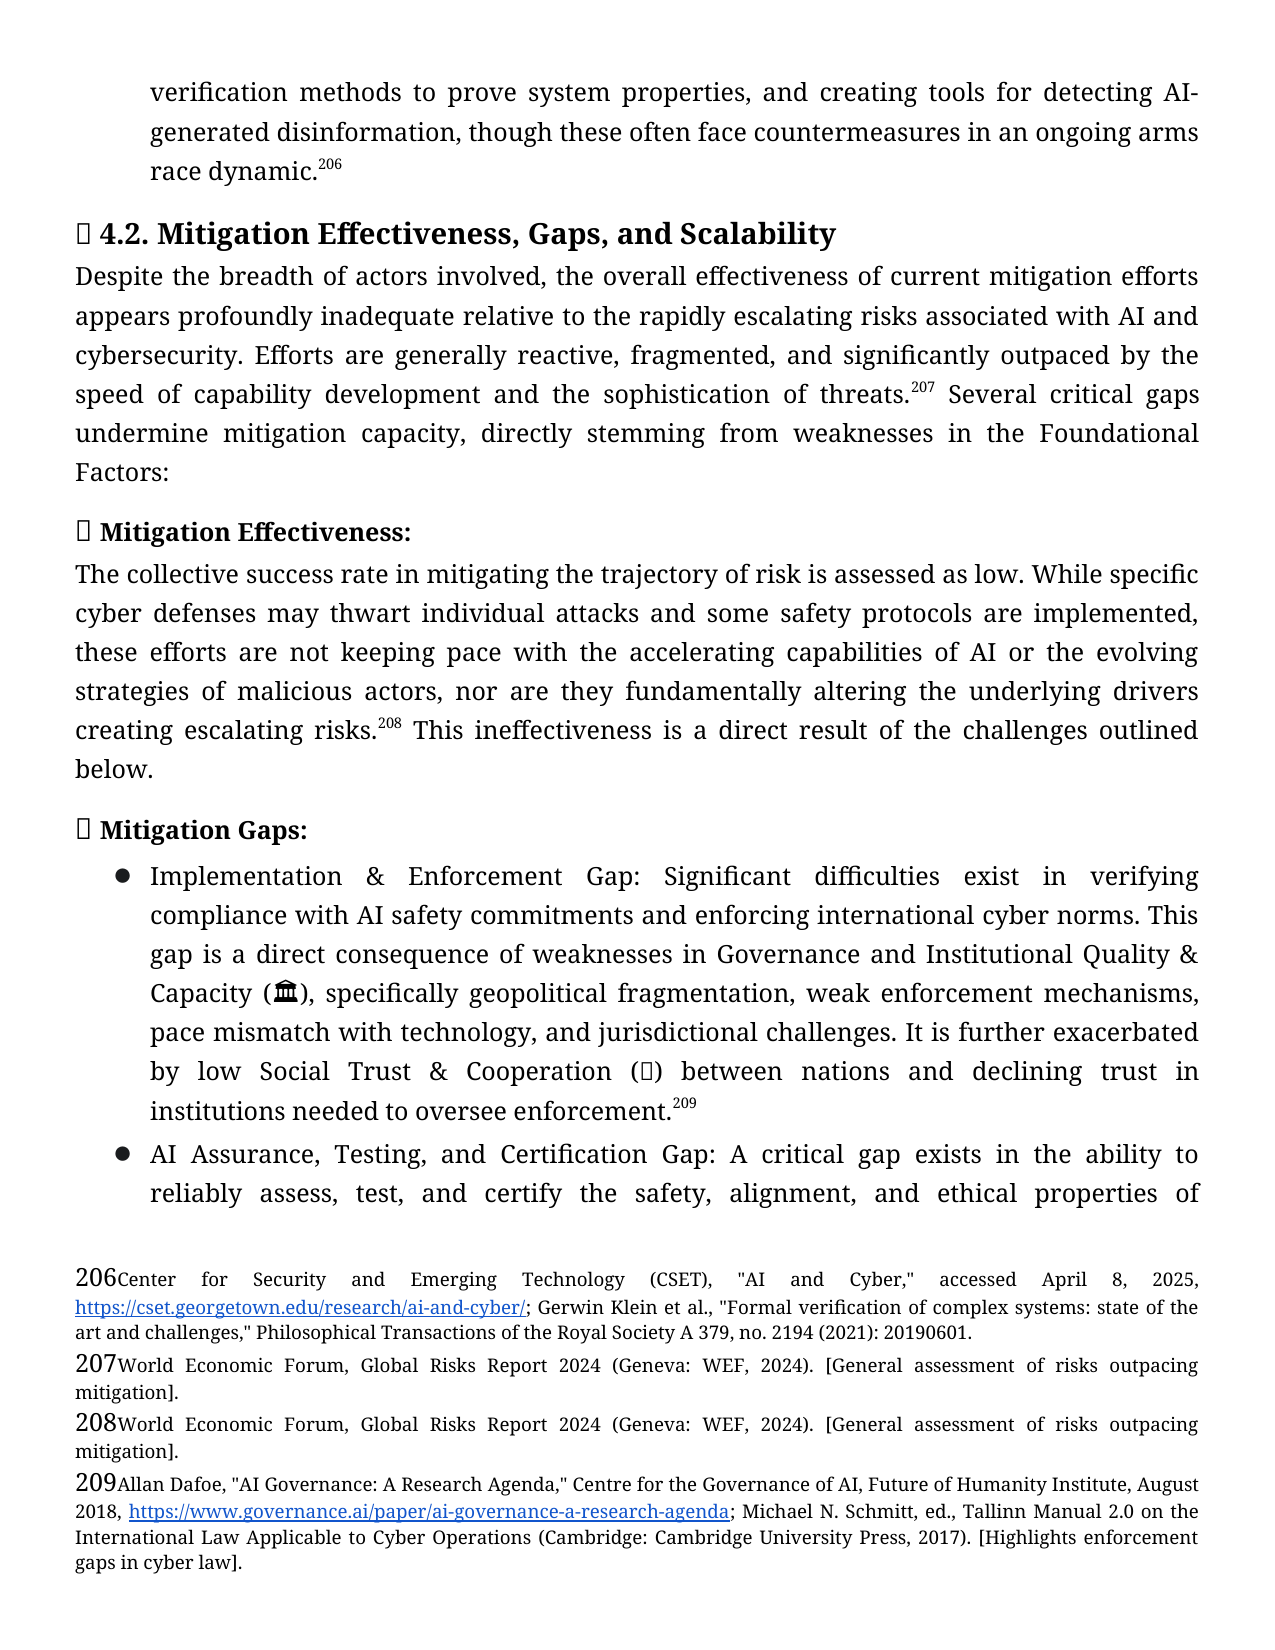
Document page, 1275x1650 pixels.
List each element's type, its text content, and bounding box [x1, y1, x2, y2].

list AI Assurance, Testing, and Certification Gap: A critical gap exists in the ability to reliably assess, test, and certify the safety, alignment, and ethical properties of advanced AI systems. This stems from the inherent Informational Quality and Focus (📀) challenge of AI opacity ("black box" problem), deficits in Strategic Literacy & Risk Perception (🔎) needed to grasp and evaluate complex system behaviors, and Governance (🏛️) failures in establishing harmonized, technically adequate standards and assessment bodies that can keep pace with AI development. Key challenges include: [112, 1132, 1200, 1210]
text World Economic Forum, Global Risks Report 2024 (Geneva: WEF, 2024). [General assessment of risks outpacing mitigation]. [75, 1405, 1200, 1464]
text The collective success rate in mitigating the trajectory of risk is assessed as low. While specific cyber defenses may thwart individual attacks and some safety protocols are implemented, these efforts are not keeping pace with the accelerating capabilities of AI or the evolving strategies of malicious actors, nor are they fundamentally altering the underlying drivers creating escalating risks. This ineffectiveness is a direct result of the challenges outlined below. [75, 556, 1200, 786]
text World Economic Forum, Global Risks Report 2024 (Geneva: WEF, 2024). [General assessment of risks outpacing mitigation]. [75, 1345, 1200, 1405]
list Center for Security and Emerging Technology (CSET), "AI and Cyber," accessed April 8, 2025, https://cset.georgetown.edu/research/ai-and-cyber/; Gerwin Klein et al., "Formal verification of complex systems: state of the art and challenges," Philosophical Transactions of the Royal Society A 379, no. 2194 (2021): 20190601. [75, 1260, 1200, 1345]
subtitle 🤖 Mitigation Gaps: [75, 808, 1200, 848]
list Implementation & Enforcement Gap: Significant difficulties exist in verifying compliance with AI safety commitments and enforcing international cyber norms. This gap is a direct consequence of weaknesses in Governance and Institutional Quality & Capacity (🏛️), specifically geopolitical fragmentation, weak enforcement mechanisms, pace mismatch with technology, and jurisdictional challenges. It is further exacerbated by low Social Trust & Cooperation (🤝) between nations and declining trust in institutions needed to oversee enforcement. [112, 853, 1200, 1127]
list Allan Dafoe, "AI Governance: A Research Agenda," Centre for the Governance of AI, Future of Humanity Institute, August 2018, https://www.governance.ai/paper/ai-governance-a-research-agenda; Michael N. Schmitt, ed., Tallinn Manual 2.0 on the International Law Applicable to Cyber Operations (Cambridge: Cambridge University Press, 2017). [Highlights enforcement gaps in cyber law]. [75, 1464, 1200, 1575]
list verification methods to prove system properties, and creating tools for detecting AI-generated disinformation, though these often face countermeasures in an ongoing arms race dynamic. [112, 75, 1200, 187]
subtitle 🤖 4.2. Mitigation Effectiveness, Gaps, and Scalability [75, 213, 1200, 253]
text Despite the breadth of actors involved, the overall effectiveness of current mitigation efforts appears profoundly inadequate relative to the rapidly escalating risks associated with AI and cybersecurity. Efforts are generally reactive, fragmented, and significantly outpaced by the speed of capability development and the sophistication of threats. Several critical gaps undermine mitigation capacity, directly stemming from weaknesses in the Foundational Factors: [75, 259, 1200, 489]
subtitle 🤖 Mitigation Effectiveness: [75, 511, 1200, 550]
